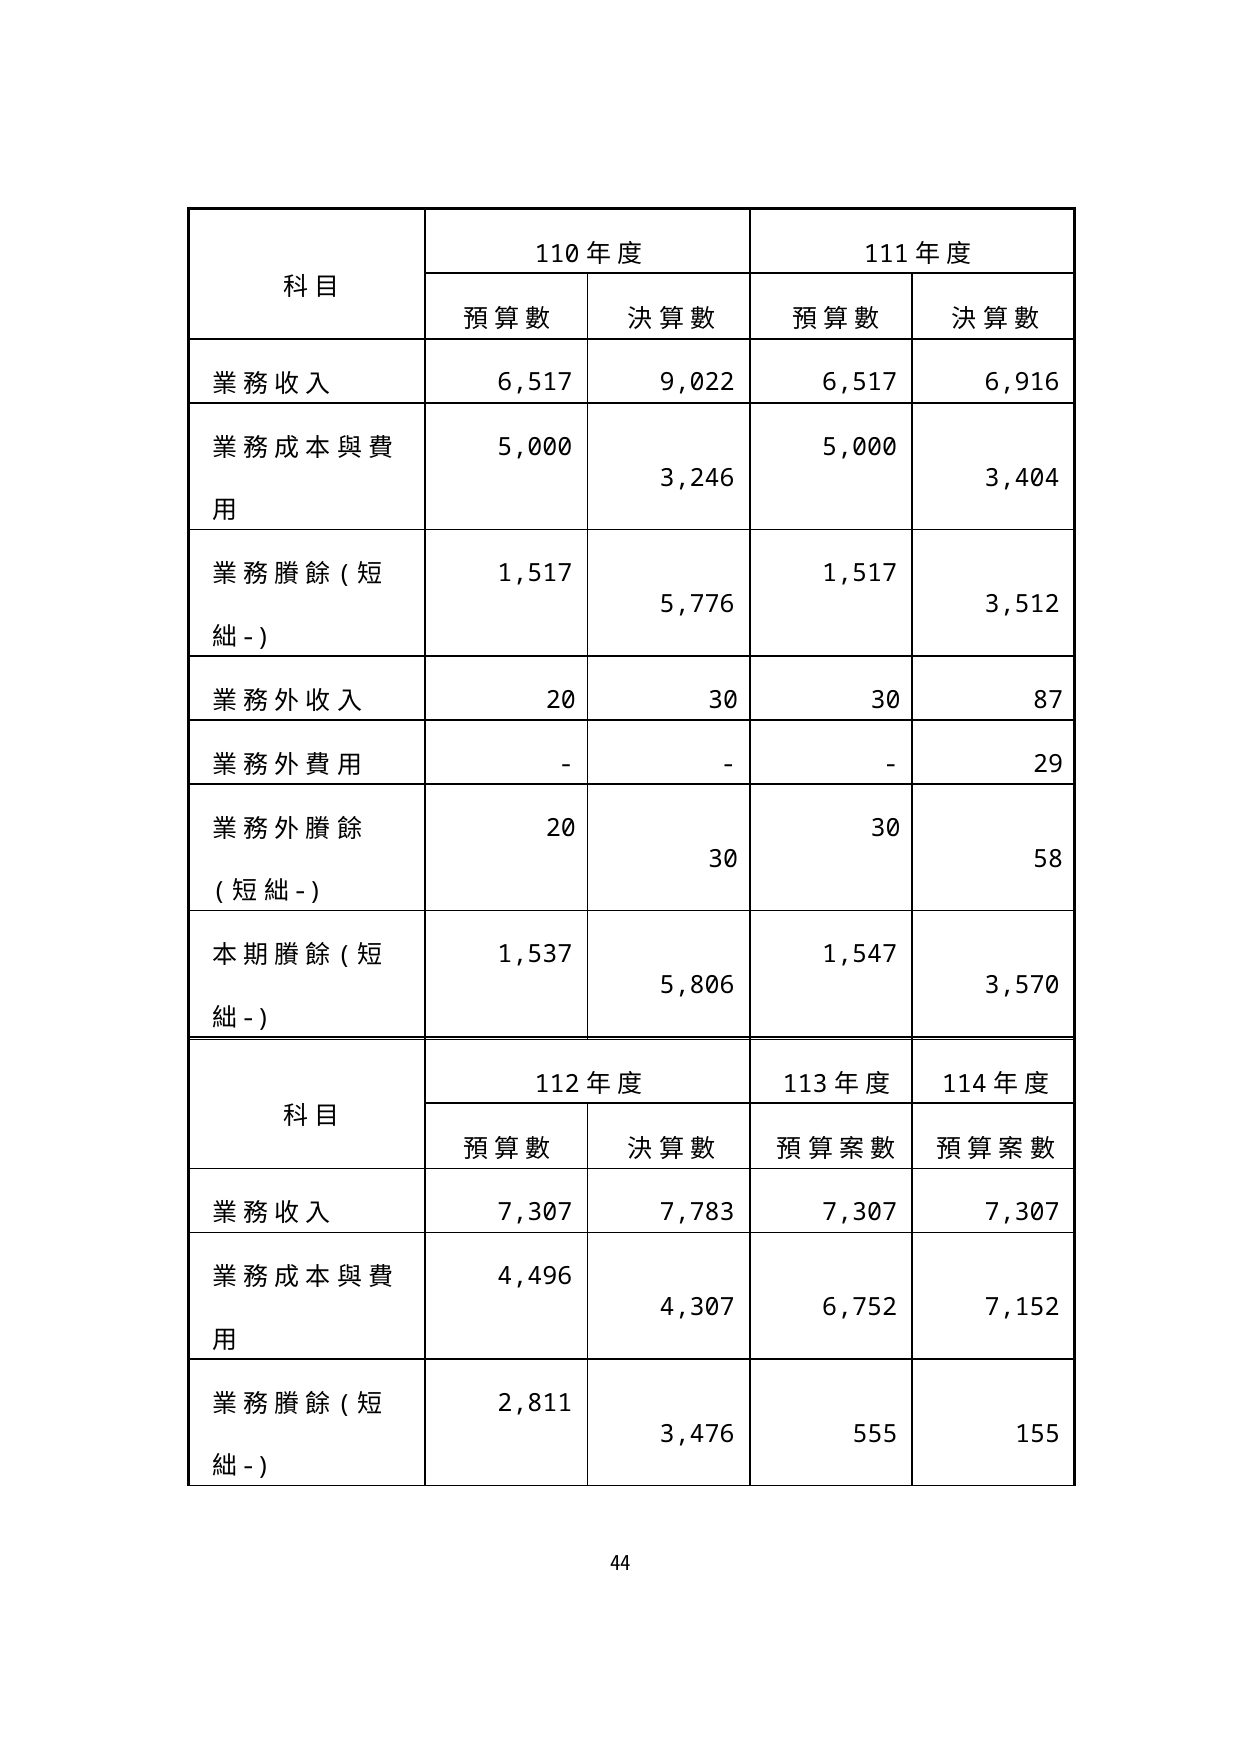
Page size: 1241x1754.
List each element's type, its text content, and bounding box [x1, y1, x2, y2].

table_cell 20 [426, 657, 587, 719]
table_cell 5,806 [588, 911, 749, 1036]
table_cell 4,307 [588, 1233, 749, 1358]
table_header 科目 [190, 210, 424, 338]
table_cell 6,517 [426, 340, 587, 402]
table_cell 7,307 [913, 1169, 1073, 1232]
table_cell 業務外賸餘(短絀-) [190, 785, 424, 910]
table_cell 科目 [190, 1040, 424, 1168]
table_cell 本期賸餘(短絀-) [190, 911, 424, 1036]
table_cell 155 [913, 1360, 1073, 1485]
table_cell 1,547 [751, 911, 911, 1036]
table_cell 5,000 [426, 404, 587, 528]
table_cell 87 [913, 657, 1073, 719]
table_cell 6,517 [751, 340, 911, 402]
table_cell 3,570 [913, 911, 1073, 1036]
table_cell 9,022 [588, 340, 749, 402]
table_cell 58 [913, 785, 1073, 910]
table_cell 7,307 [426, 1169, 587, 1232]
table_cell 預算數 [426, 1104, 587, 1168]
table_cell 30 [588, 657, 749, 719]
table_cell 7,307 [751, 1169, 911, 1232]
table_cell 業務成本與費用 [190, 1233, 424, 1358]
table_cell 2,811 [426, 1360, 587, 1485]
table_cell 業務賸餘(短絀-) [190, 1360, 424, 1485]
table_cell 4,496 [426, 1233, 587, 1358]
table_cell - [426, 721, 587, 783]
table_cell 3,246 [588, 404, 749, 528]
table_header 111年度 [751, 210, 1073, 272]
table_cell 決算數 [913, 274, 1073, 338]
table_cell 業務外費用 [190, 721, 424, 783]
table_cell 業務收入 [190, 340, 424, 402]
table_cell 7,152 [913, 1233, 1073, 1358]
table_cell 6,916 [913, 340, 1073, 402]
table_cell - [588, 721, 749, 783]
table_cell 5,000 [751, 404, 911, 528]
table_cell 20 [426, 785, 587, 910]
table_cell 29 [913, 721, 1073, 783]
table_cell 30 [751, 785, 911, 910]
table_cell 113年度 [751, 1040, 911, 1102]
table_cell 決算數 [588, 1104, 749, 1168]
table_cell 1,537 [426, 911, 587, 1036]
table_cell 預算案數 [751, 1104, 911, 1168]
table_cell 6,752 [751, 1233, 911, 1358]
table_cell 5,776 [588, 530, 749, 655]
table_cell 114年度 [913, 1040, 1073, 1102]
table_cell 業務收入 [190, 1169, 424, 1232]
table_cell 555 [751, 1360, 911, 1485]
table_cell 業務外收入 [190, 657, 424, 719]
table_cell 業務成本與費用 [190, 404, 424, 528]
table_cell 預算數 [426, 274, 587, 338]
table_cell 7,783 [588, 1169, 749, 1232]
table_cell 3,476 [588, 1360, 749, 1485]
table_cell 業務賸餘(短絀-) [190, 530, 424, 655]
table_cell 3,404 [913, 404, 1073, 528]
table_cell 預算案數 [913, 1104, 1073, 1168]
table_cell 1,517 [426, 530, 587, 655]
table_cell 1,517 [751, 530, 911, 655]
table_cell 112年度 [426, 1040, 749, 1102]
table_cell 30 [751, 657, 911, 719]
table_header 110年度 [426, 210, 749, 272]
table_cell 預算數 [751, 274, 911, 338]
table_cell - [751, 721, 911, 783]
table_cell 3,512 [913, 530, 1073, 655]
table_cell 30 [588, 785, 749, 910]
table_cell 決算數 [588, 274, 749, 338]
